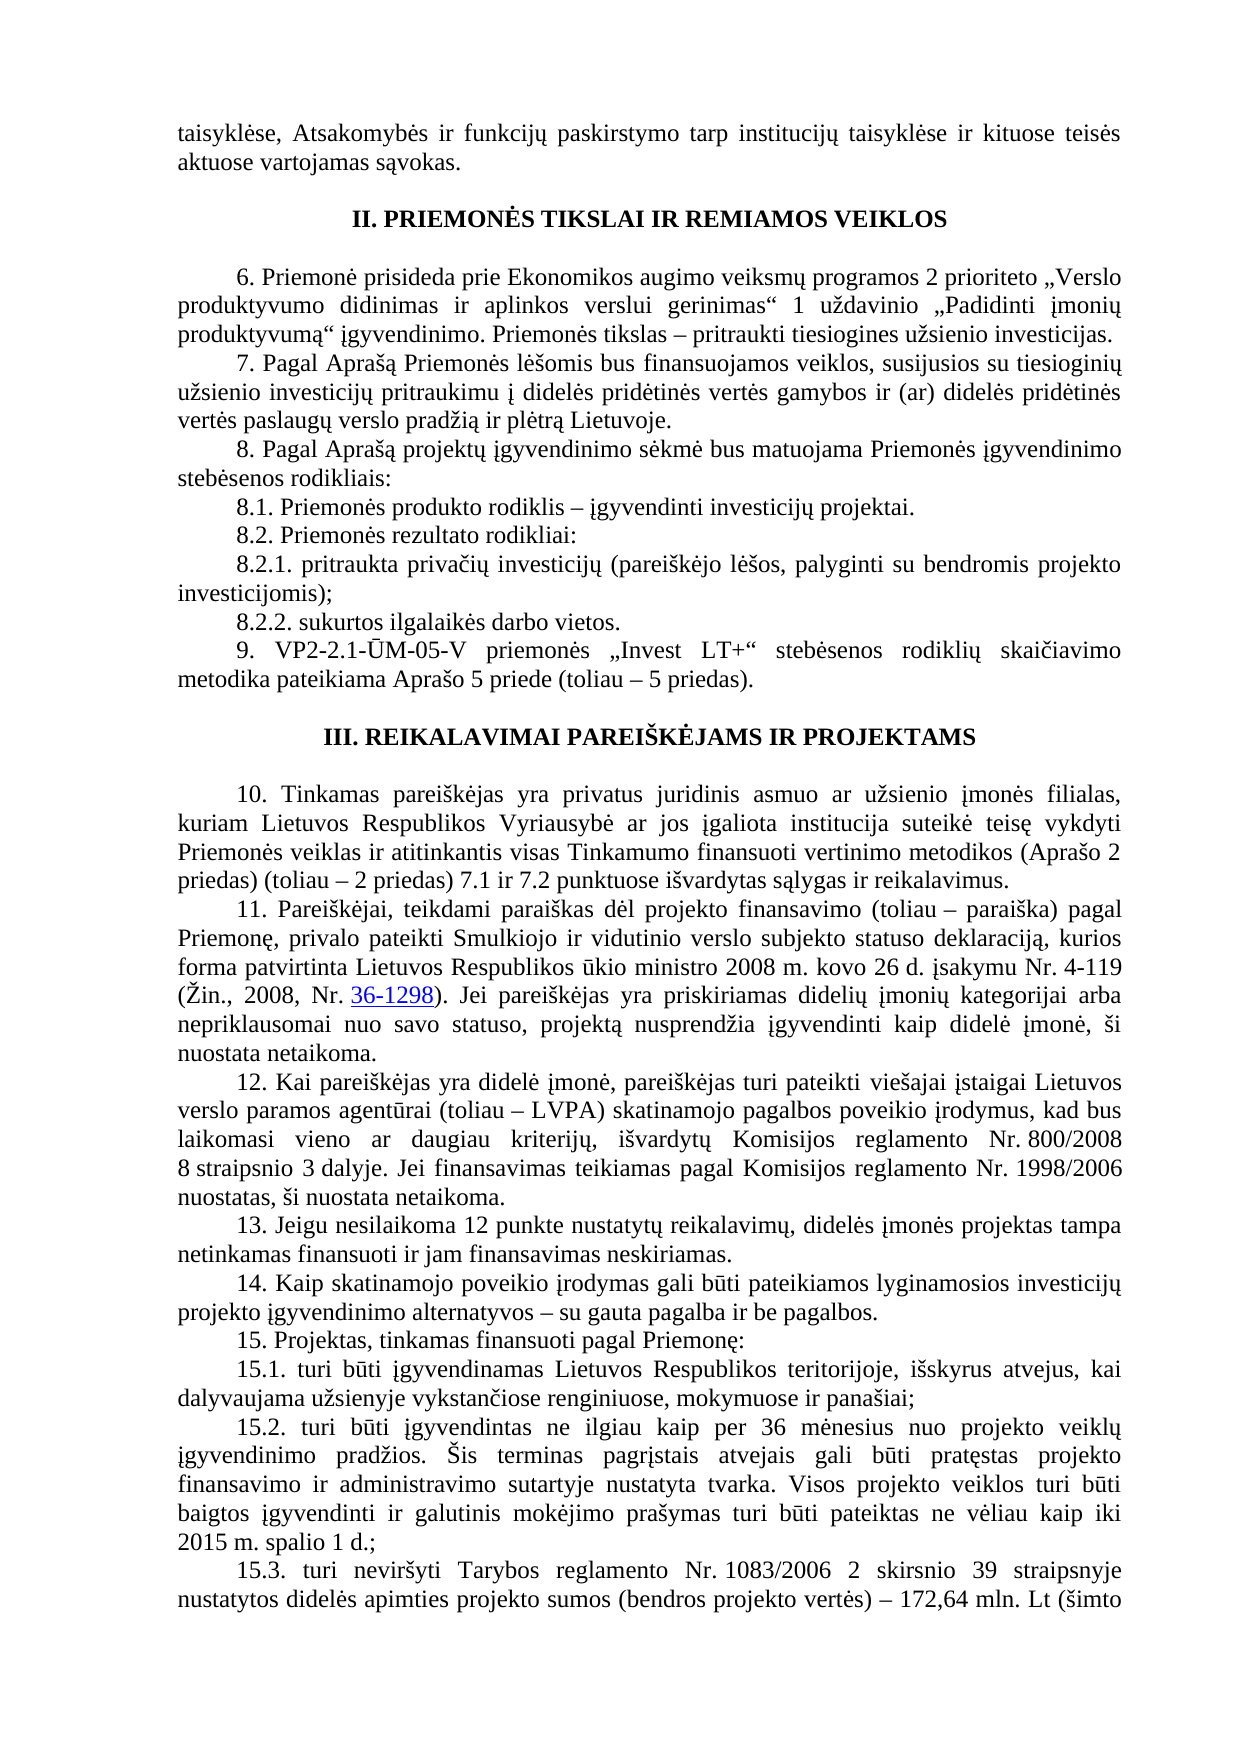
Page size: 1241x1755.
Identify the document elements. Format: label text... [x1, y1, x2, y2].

text 13. Jeigu nesilaikoma 12 punkte nustatytų reikalavimų, didelės įmonės projektas tampa netinkamas finansuoti ir jam finansavimas neskiriamas. [177, 1211, 1122, 1268]
text 15.2. turi būti įgyvendintas ne ilgiau kaip per 36 mėnesius nuo projekto veiklų įgyvendinimo pradžios. Šis terminas pagrįstais atvejais gali būti pratęstas projekto finansavimo ir administravimo sutartyje nustatyta tvarka. Visos projekto veiklos turi būti baigtos įgyvendinti ir galutinis mokėjimo prašymas turi būti pateiktas ne vėliau kaip iki 2015 m. spalio 1 d.; [177, 1412, 1122, 1556]
text 8. Pagal Aprašą projektų įgyvendinimo sėkmė bus matuojama Priemonės įgyvendinimo stebėsenos rodikliais: [177, 434, 1122, 492]
text 15. Projektas, tinkamas finansuoti pagal Priemonę: [177, 1326, 1122, 1354]
text 11. Pareiškėjai, teikdami paraiškas dėl projekto finansavimo (toliau – paraiška) pagal Priemonę, privalo pateikti Smulkiojo ir vidutinio verslo subjekto statuso deklaraciją, kurios forma patvirtinta Lietuvos Respublikos ūkio ministro 2008 m. kovo 26 d. įsakymu Nr. 4-119 (Žin., 2008, Nr. 36-1298). Jei pareiškėjas yra priskiriamas didelių įmonių kategorijai arba nepriklausomai nuo savo statuso, projektą nusprendžia įgyvendinti kaip didelė įmonė, ši nuostata netaikoma. [177, 894, 1122, 1067]
text III. REIKALAVIMAI PAREIŠKĖJAMS IR PROJEKTAMS [177, 722, 1122, 751]
text 8.1. Priemonės produkto rodiklis – įgyvendinti investicijų projektai. [177, 492, 1122, 521]
text 6. Priemonė prisideda prie Ekonomikos augimo veiksmų programos 2 prioriteto „Verslo produktyvumo didinimas ir aplinkos verslui gerinimas“ 1 uždavinio „Padidinti įmonių produktyvumą“ įgyvendinimo. Priemonės tikslas – pritraukti tiesiogines užsienio investicijas. [177, 262, 1122, 348]
text II. PRIEMONĖS TIKSLAI IR REMIAMOS VEIKLOS [177, 204, 1122, 233]
text 14. Kaip skatinamojo poveikio įrodymas gali būti pateikiamos lyginamosios investicijų projekto įgyvendinimo alternatyvos – su gauta pagalba ir be pagalbos. [177, 1268, 1122, 1326]
text 15.1. turi būti įgyvendinamas Lietuvos Respublikos teritorijoje, išskyrus atvejus, kai dalyvaujama užsienyje vykstančiose renginiuose, mokymuose ir panašiai; [177, 1354, 1122, 1412]
text 8.2.2. sukurtos ilgalaikės darbo vietos. [177, 607, 1122, 636]
text taisyklėse, Atsakomybės ir funkcijų paskirstymo tarp institucijų taisyklėse ir kituose teisės aktuose vartojamas sąvokas. [177, 118, 1122, 176]
text 10. Tinkamas pareiškėjas yra privatus juridinis asmuo ar užsienio įmonės filialas, kuriam Lietuvos Respublikos Vyriausybė ar jos įgaliota institucija suteikė teisę vykdyti Priemonės veiklas ir atitinkantis visas Tinkamumo finansuoti vertinimo metodikos (Aprašo 2 priedas) (toliau – 2 priedas) 7.1 ir 7.2 punktuose išvardytas sąlygas ir reikalavimus. [177, 779, 1122, 894]
text 15.3. turi neviršyti Tarybos reglamento Nr. 1083/2006 2 skirsnio 39 straipsnyje nustatytos didelės apimties projekto sumos (bendros projekto vertės) – 172,64 mln. Lt (šimto [177, 1556, 1122, 1613]
text 9. VP2-2.1-ŪM-05-V priemonės „Invest LT+“ stebėsenos rodiklių skaičiavimo metodika pateikiama Aprašo 5 priede (toliau – 5 priedas). [177, 636, 1122, 693]
text 7. Pagal Aprašą Priemonės lėšomis bus finansuojamos veiklos, susijusios su tiesioginių užsienio investicijų pritraukimu į didelės pridėtinės vertės gamybos ir (ar) didelės pridėtinės vertės paslaugų verslo pradžią ir plėtrą Lietuvoje. [177, 348, 1122, 434]
text 8.2.1. pritraukta privačių investicijų (pareiškėjo lėšos, palyginti su bendromis projekto investicijomis); [177, 549, 1122, 607]
text 8.2. Priemonės rezultato rodikliai: [177, 521, 1122, 549]
text 12. Kai pareiškėjas yra didelė įmonė, pareiškėjas turi pateikti viešajai įstaigai Lietuvos verslo paramos agentūrai (toliau – LVPA) skatinamojo pagalbos poveikio įrodymus, kad bus laikomasi vieno ar daugiau kriterijų, išvardytų Komisijos reglamento Nr. 800/2008 8 straipsnio 3 dalyje. Jei finansavimas teikiamas pagal Komisijos reglamento Nr. 1998/2006 nuostatas, ši nuostata netaikoma. [177, 1067, 1122, 1211]
